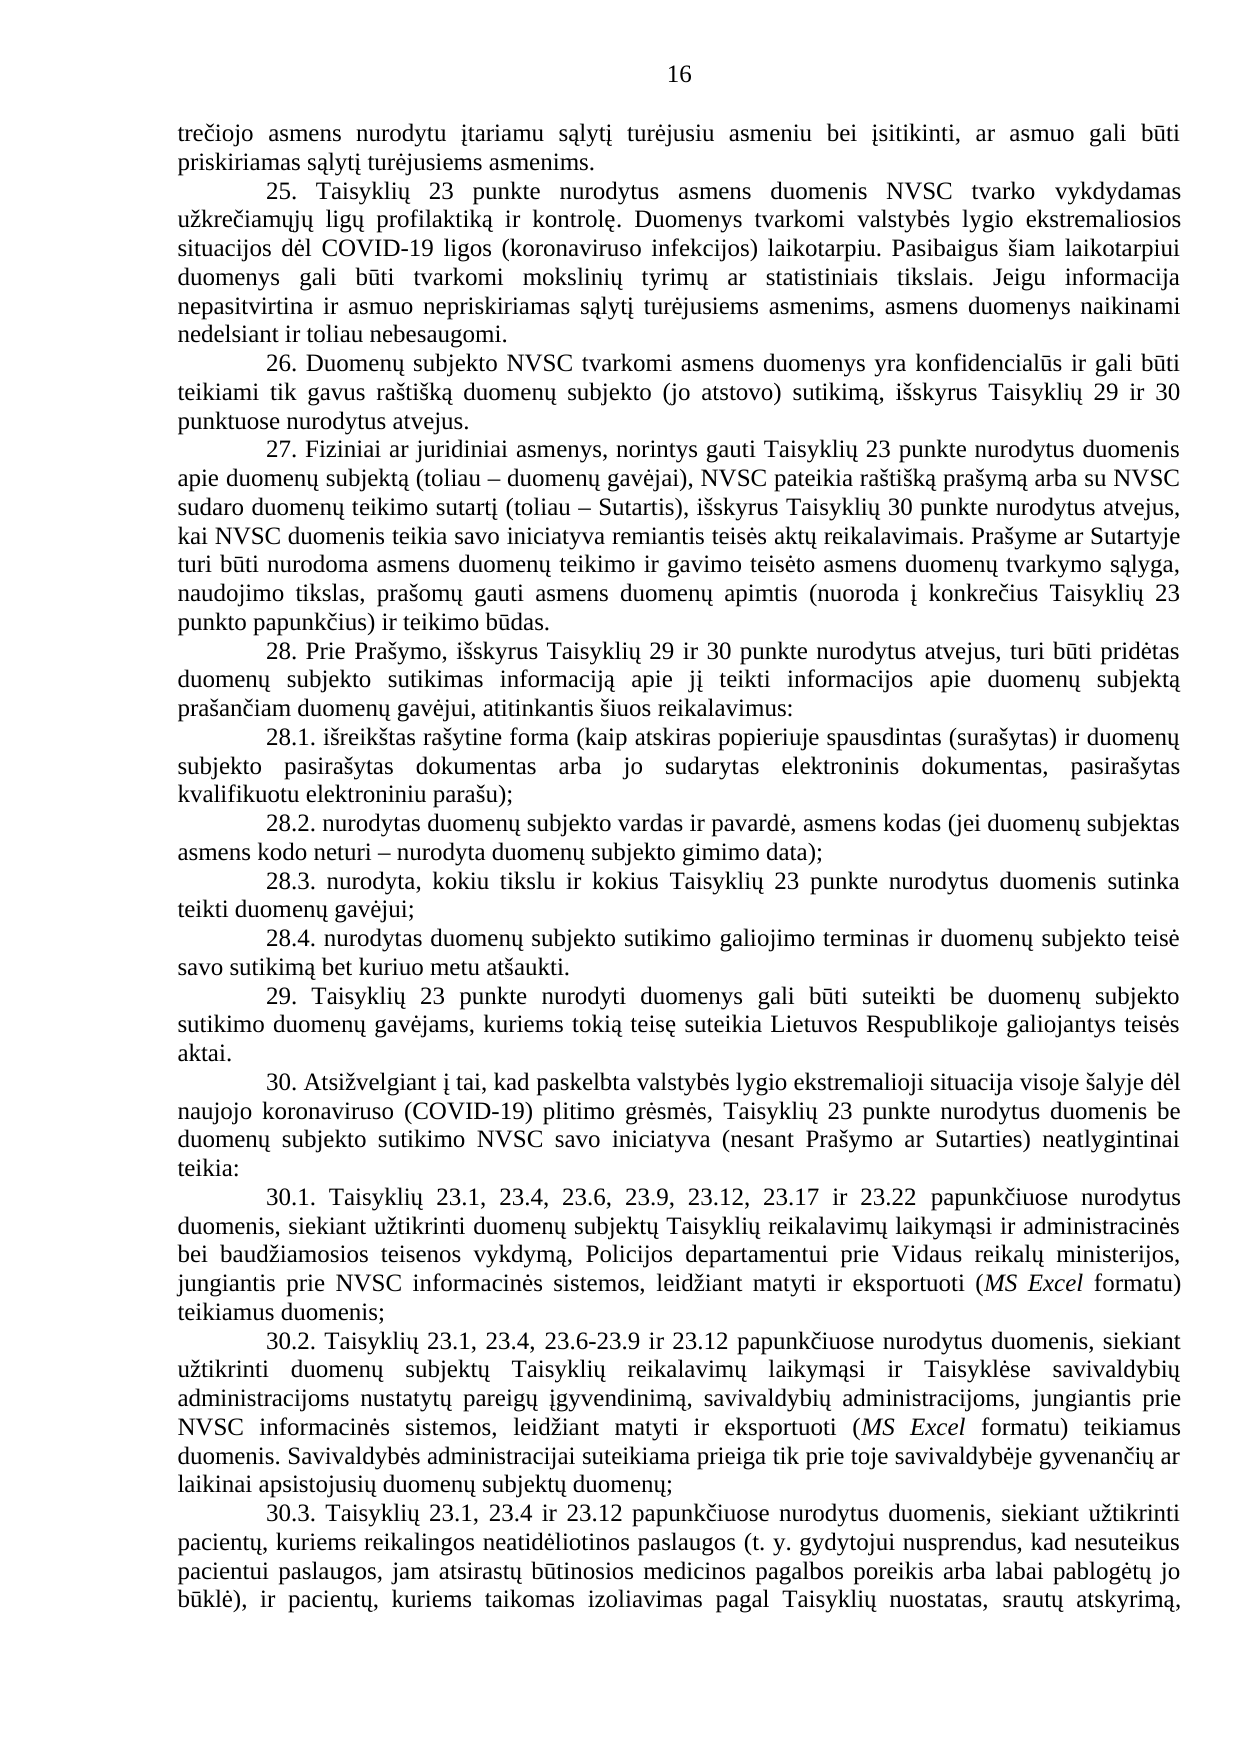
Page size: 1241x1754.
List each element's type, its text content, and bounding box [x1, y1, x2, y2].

text 27. Fiziniai ar juridiniai asmenys, norintys gauti Taisyklių 23 punkte nurodytus duomenis apie duomenų subjektą (toliau – duomenų gavėjai), NVSC pateikia raštišką prašymą arba su NVSC sudaro duomenų teikimo sutartį (toliau – Sutartis), išskyrus Taisyklių 30 punkte nurodytus atvejus, kai NVSC duomenis teikia savo iniciatyva remiantis teisės aktų reikalavimais. Prašyme ar Sutartyje turi būti nurodoma asmens duomenų teikimo ir gavimo teisėto asmens duomenų tvarkymo sąlyga, naudojimo tikslas, prašomų gauti asmens duomenų apimtis (nuoroda į konkrečius Taisyklių 23 punkto papunkčius) ir teikimo būdas. [177, 434, 1181, 636]
text trečiojo asmens nurodytu įtariamu sąlytį turėjusiu asmeniu bei įsitikinti, ar asmuo gali būti priskiriamas sąlytį turėjusiems asmenims. [177, 118, 1181, 176]
text 30. Atsižvelgiant į tai, kad paskelbta valstybės lygio ekstremalioji situacija visoje šalyje dėl naujojo koronaviruso (COVID-19) plitimo grėsmės, Taisyklių 23 punkte nurodytus duomenis be duomenų subjekto sutikimo NVSC savo iniciatyva (nesant Prašymo ar Sutarties) neatlygintinai teikia: [177, 1067, 1181, 1182]
text 26. Duomenų subjekto NVSC tvarkomi asmens duomenys yra konfidencialūs ir gali būti teikiami tik gavus raštišką duomenų subjekto (jo atstovo) sutikimą, išskyrus Taisyklių 29 ir 30 punktuose nurodytus atvejus. [177, 348, 1181, 434]
text 29. Taisyklių 23 punkte nurodyti duomenys gali būti suteikti be duomenų subjekto sutikimo duomenų gavėjams, kuriems tokią teisę suteikia Lietuvos Respublikoje galiojantys teisės aktai. [177, 981, 1181, 1067]
text 30.2. Taisyklių 23.1, 23.4, 23.6‑23.9 ir 23.12 papunkčiuose nurodytus duomenis, siekiant užtikrinti duomenų subjektų Taisyklių reikalavimų laikymąsi ir Taisyklėse savivaldybių administracijoms nustatytų pareigų įgyvendinimą, savivaldybių administracijoms, jungiantis prie NVSC informacinės sistemos, leidžiant matyti ir eksportuoti (MS Excel formatu) teikiamus duomenis. Savivaldybės administracijai suteikiama prieiga tik prie toje savivaldybėje gyvenančių ar laikinai apsistojusių duomenų subjektų duomenų; [177, 1326, 1181, 1498]
text 28.1. išreikštas rašytine forma (kaip atskiras popieriuje spausdintas (surašytas) ir duomenų subjekto pasirašytas dokumentas arba jo sudarytas elektroninis dokumentas, pasirašytas kvalifikuotu elektroniniu parašu); [177, 722, 1181, 808]
text 25. Taisyklių 23 punkte nurodytus asmens duomenis NVSC tvarko vykdydamas užkrečiamųjų ligų profilaktiką ir kontrolę. Duomenys tvarkomi valstybės lygio ekstremaliosios situacijos dėl COVID-19 ligos (koronaviruso infekcijos) laikotarpiu. Pasibaigus šiam laikotarpiui duomenys gali būti tvarkomi mokslinių tyrimų ar statistiniais tikslais. Jeigu informacija nepasitvirtina ir asmuo nepriskiriamas sąlytį turėjusiems asmenims, asmens duomenys naikinami nedelsiant ir toliau nebesaugomi. [177, 176, 1181, 348]
text 28.4. nurodytas duomenų subjekto sutikimo galiojimo terminas ir duomenų subjekto teisė savo sutikimą bet kuriuo metu atšaukti. [177, 923, 1181, 981]
text 28.2. nurodytas duomenų subjekto vardas ir pavardė, asmens kodas (jei duomenų subjektas asmens kodo neturi – nurodyta duomenų subjekto gimimo data); [177, 808, 1181, 866]
text 30.3. Taisyklių 23.1, 23.4 ir 23.12 papunkčiuose nurodytus duomenis, siekiant užtikrinti pacientų, kuriems reikalingos neatidėliotinos paslaugos (t. y. gydytojui nusprendus, kad nesuteikus pacientui paslaugos, jam atsirastų būtinosios medicinos pagalbos poreikis arba labai pablogėtų jo būklė), ir pacientų, kuriems taikomas izoliavimas pagal Taisyklių nuostatas, srautų atskyrimą, [177, 1498, 1181, 1613]
text 30.1. Taisyklių 23.1, 23.4, 23.6, 23.9, 23.12, 23.17 ir 23.22 papunkčiuose nurodytus duomenis, siekiant užtikrinti duomenų subjektų Taisyklių reikalavimų laikymąsi ir administracinės bei baudžiamosios teisenos vykdymą, Policijos departamentui prie Vidaus reikalų ministerijos, jungiantis prie NVSC informacinės sistemos, leidžiant matyti ir eksportuoti (MS Excel formatu) teikiamus duomenis; [177, 1182, 1181, 1326]
text 28.3. nurodyta, kokiu tikslu ir kokius Taisyklių 23 punkte nurodytus duomenis sutinka teikti duomenų gavėjui; [177, 866, 1181, 923]
text 28. Prie Prašymo, išskyrus Taisyklių 29 ir 30 punkte nurodytus atvejus, turi būti pridėtas duomenų subjekto sutikimas informaciją apie jį teikti informacijos apie duomenų subjektą prašančiam duomenų gavėjui, atitinkantis šiuos reikalavimus: [177, 636, 1181, 722]
